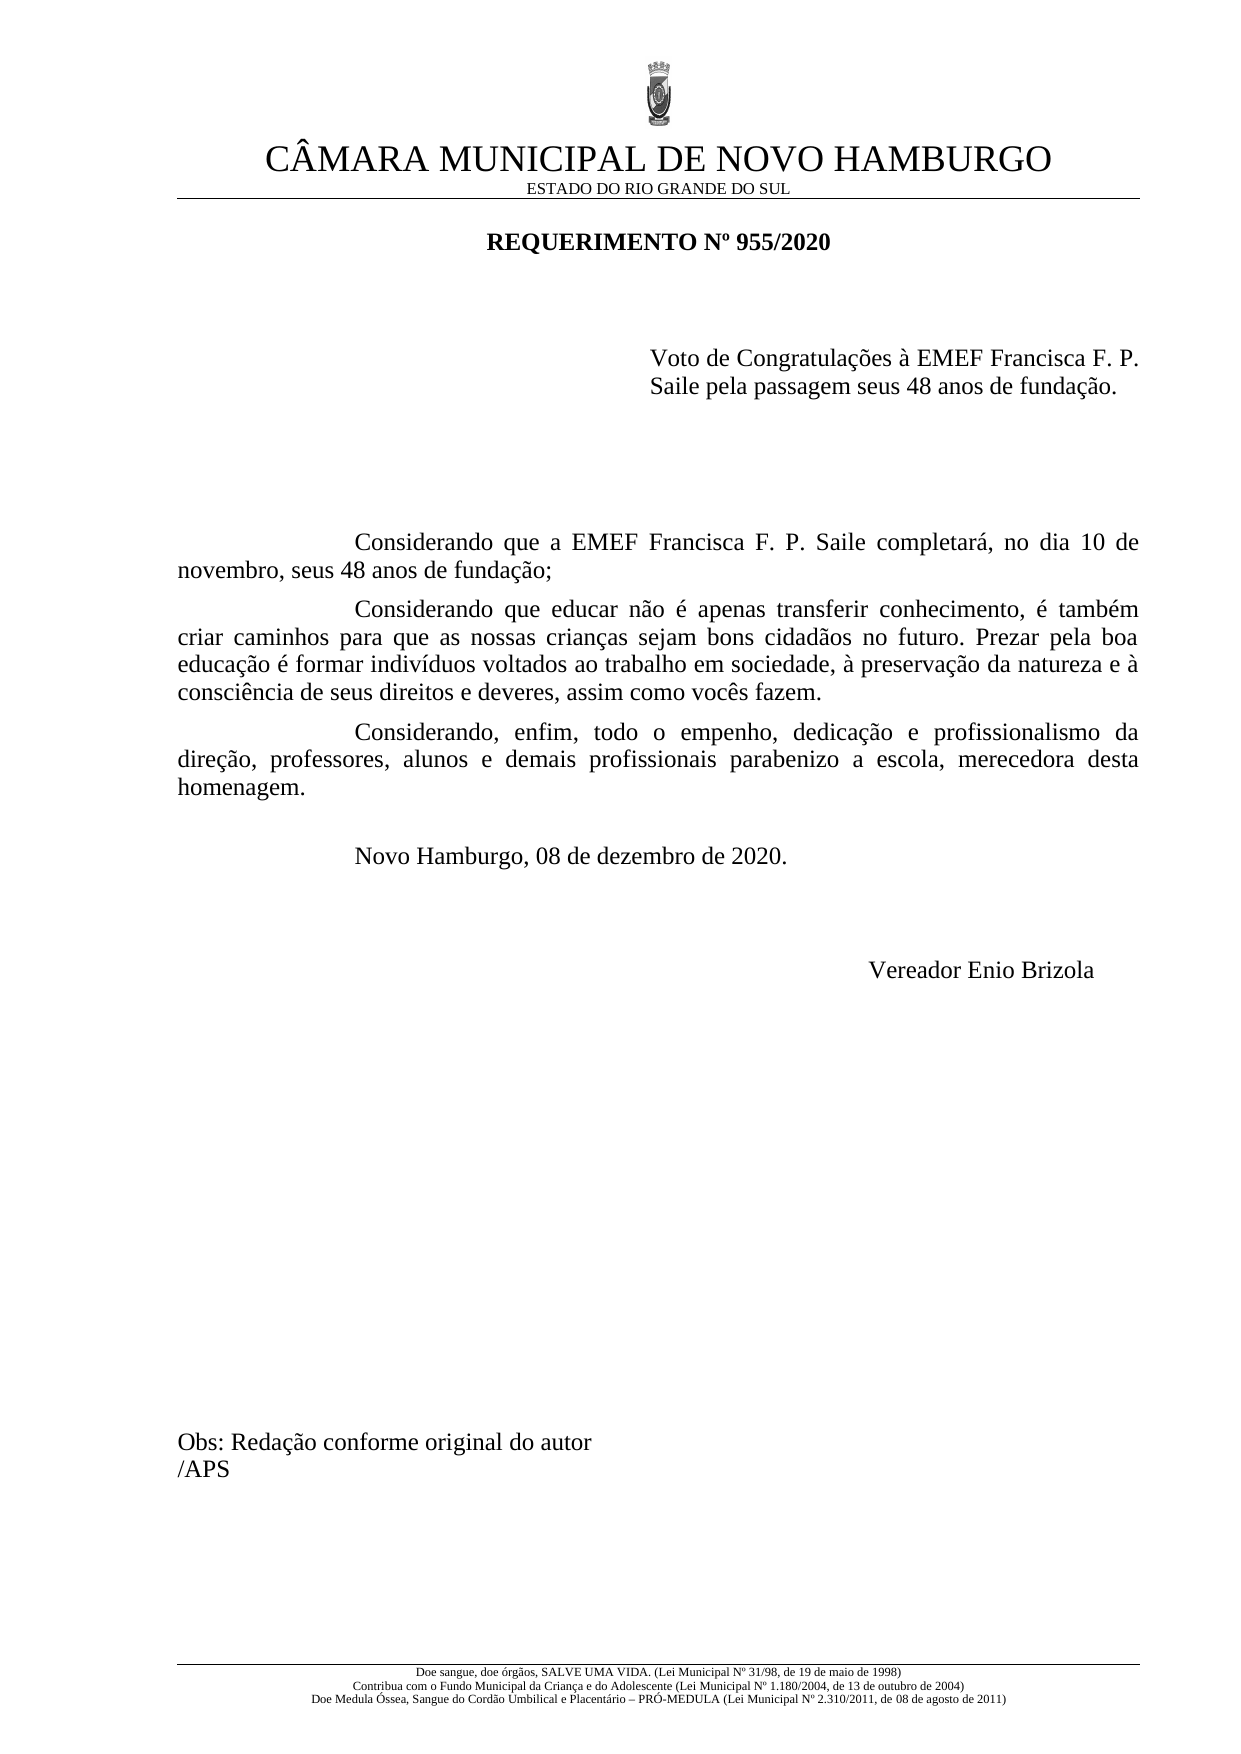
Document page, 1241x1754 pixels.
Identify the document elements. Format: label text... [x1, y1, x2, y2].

text /APS [177, 1455, 1140, 1483]
text Considerando que a EMEF Francisca F. P. Saile completará, no dia 10 de novembro, seus 48 anos de fundação; [177, 528, 1140, 583]
text Voto de Congratulações à EMEF Francisca F. P. Saile pela passagem seus 48 anos de fundação. [649, 344, 1140, 400]
text Vereador Enio Brizola [177, 957, 1140, 984]
text REQUERIMENTO Nº 955/2020 [177, 228, 1140, 256]
text Considerando que educar não é apenas transferir conhecimento, é também criar caminhos para que as nossas crianças sejam bons cidadãos no futuro. Prezar pela boa educação é formar indivíduos voltados ao trabalho em sociedade, à preservação da natureza e à consciência de seus direitos e deveres, assim como vocês fazem. [177, 595, 1140, 706]
text Considerando, enfim, todo o empenho, dedicação e profissionalismo da direção, professores, alunos e demais profissionais parabenizo a escola, merecedora desta homenagem. [177, 718, 1140, 801]
text Obs: Redação conforme original do autor [177, 1428, 1140, 1455]
text Novo Hamburgo, 08 de dezembro de 2020. [177, 842, 1140, 870]
